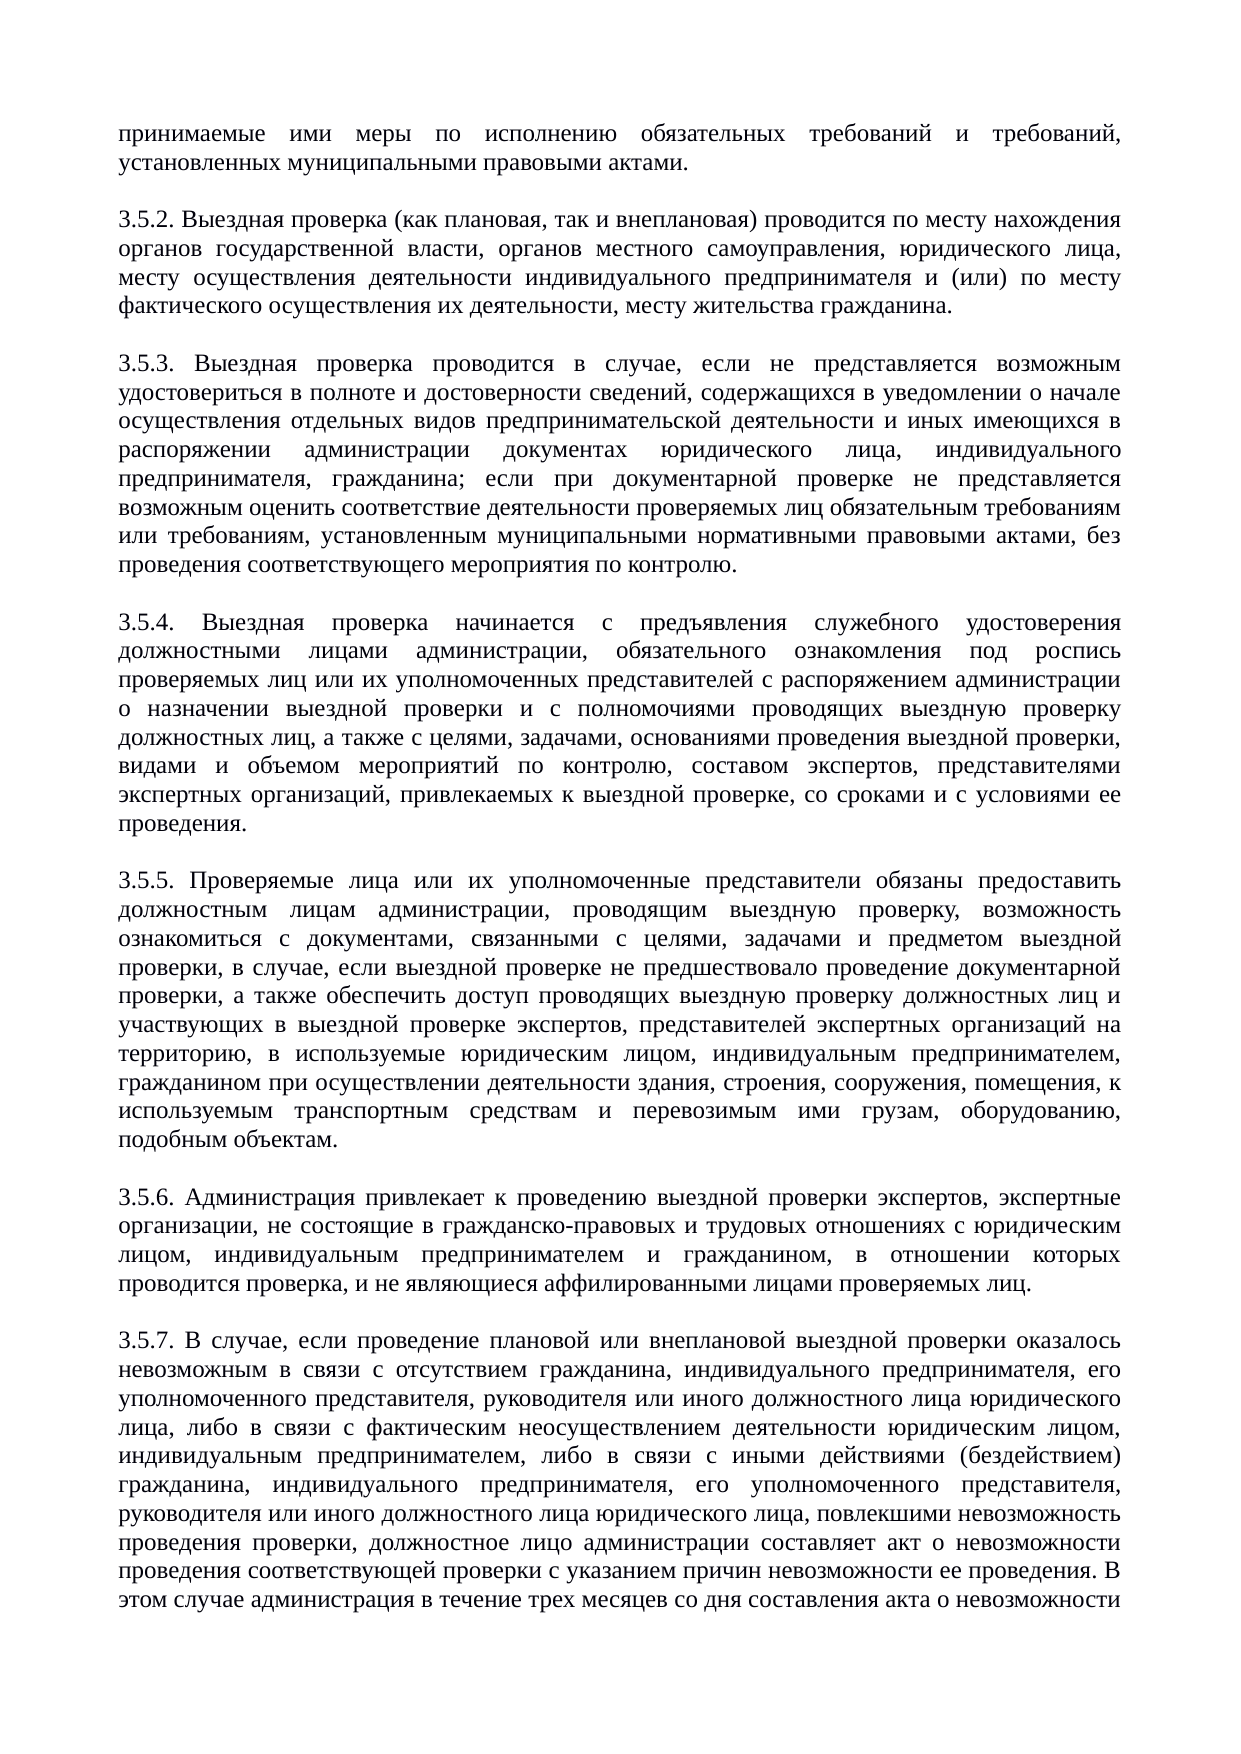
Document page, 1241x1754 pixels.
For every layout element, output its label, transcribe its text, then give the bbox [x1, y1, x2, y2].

text 3.5.3. Выездная проверка проводится в случае, если не представляется возможным удостовериться в полноте и достоверности сведений, содержащихся в уведомлении о начале осуществления отдельных видов предпринимательской деятельности и иных имеющихся в распоряжении администрации документах юридического лица, индивидуального предпринимателя, гражданина; если при документарной проверке не представляется возможным оценить соответствие деятельности проверяемых лиц обязательным требованиям или требованиям, установленным муниципальными нормативными правовыми актами, без проведения соответствующего мероприятия по контролю. [118, 348, 1122, 578]
text 3.5.4. Выездная проверка начинается с предъявления служебного удостоверения должностными лицами администрации, обязательного ознакомления под роспись проверяемых лиц или их уполномоченных представителей с распоряжением администрации о назначении выездной проверки и с полномочиями проводящих выездную проверку должностных лиц, а также с целями, задачами, основаниями проведения выездной проверки, видами и объемом мероприятий по контролю, составом экспертов, представителями экспертных организаций, привлекаемых к выездной проверке, со сроками и с условиями ее проведения. [118, 607, 1122, 837]
text 3.5.6. Администрация привлекает к проведению выездной проверки экспертов, экспертные организации, не состоящие в гражданско-правовых и трудовых отношениях с юридическим лицом, индивидуальным предпринимателем и гражданином, в отношении которых проводится проверка, и не являющиеся аффилированными лицами проверяемых лиц. [118, 1182, 1122, 1297]
text принимаемые ими меры по исполнению обязательных требований и требований, установленных муниципальными правовыми актами. [118, 118, 1122, 176]
text 3.5.5. Проверяемые лица или их уполномоченные представители обязаны предоставить должностным лицам администрации, проводящим выездную проверку, возможность ознакомиться с документами, связанными с целями, задачами и предметом выездной проверки, в случае, если выездной проверке не предшествовало проведение документарной проверки, а также обеспечить доступ проводящих выездную проверку должностных лиц и участвующих в выездной проверке экспертов, представителей экспертных организаций на территорию, в используемые юридическим лицом, индивидуальным предпринимателем, гражданином при осуществлении деятельности здания, строения, сооружения, помещения, к используемым транспортным средствам и перевозимым ими грузам, оборудованию, подобным объектам. [118, 866, 1122, 1153]
text 3.5.7. В случае, если проведение плановой или внеплановой выездной проверки оказалось невозможным в связи с отсутствием гражданина, индивидуального предпринимателя, его уполномоченного представителя, руководителя или иного должностного лица юридического лица, либо в связи с фактическим неосуществлением деятельности юридическим лицом, индивидуальным предпринимателем, либо в связи с иными действиями (бездействием) гражданина, индивидуального предпринимателя, его уполномоченного представителя, руководителя или иного должностного лица юридического лица, повлекшими невозможность проведения проверки, должностное лицо администрации составляет акт о невозможности проведения соответствующей проверки с указанием причин невозможности ее проведения. В этом случае администрация в течение трех месяцев со дня составления акта о невозможности [118, 1326, 1122, 1613]
text 3.5.2. Выездная проверка (как плановая, так и внеплановая) проводится по месту нахождения органов государственной власти, органов местного самоуправления, юридического лица, месту осуществления деятельности индивидуального предпринимателя и (или) по месту фактического осуществления их деятельности, месту жительства гражданина. [118, 204, 1122, 319]
